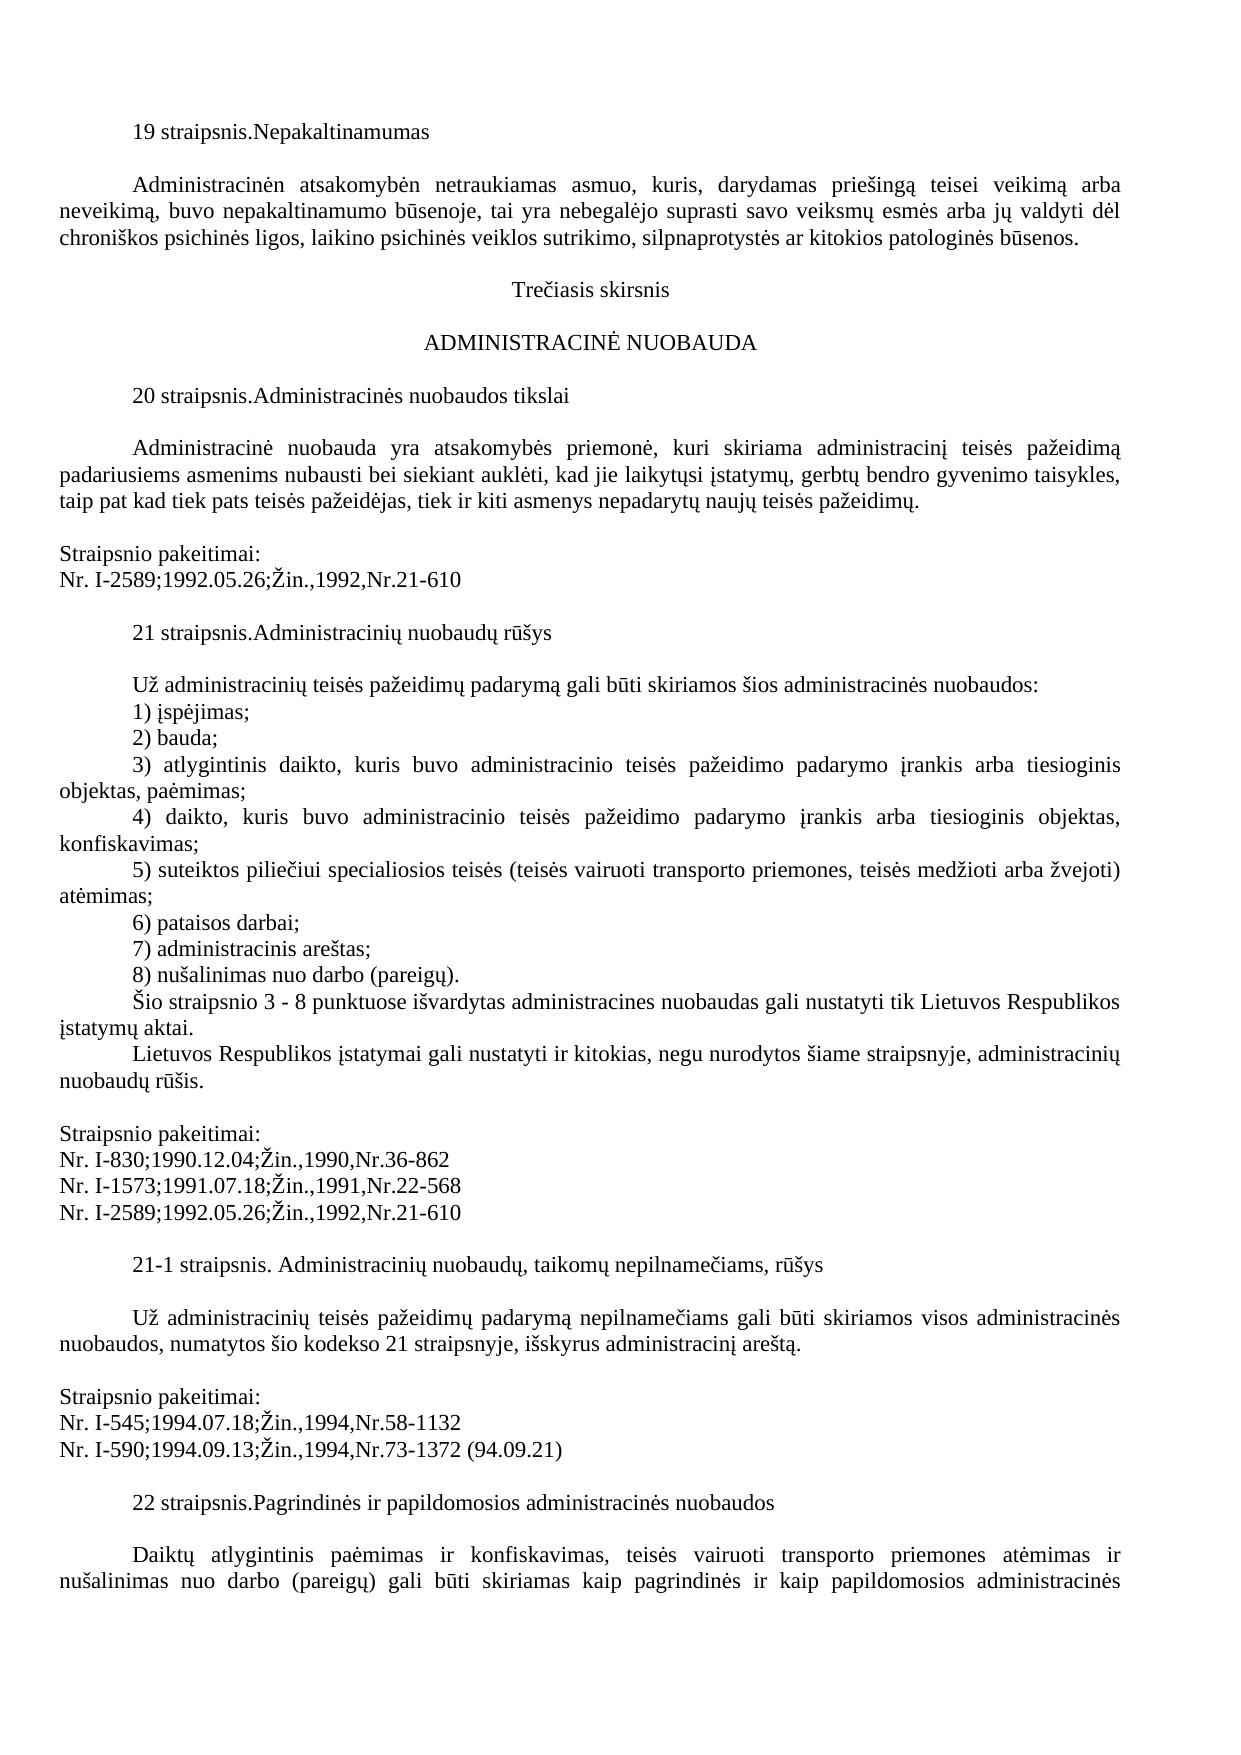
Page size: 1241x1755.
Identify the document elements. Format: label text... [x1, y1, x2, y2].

text Už administracinių teisės pažeidimų padarymą nepilnamečiams gali būti skiriamos visos administracinės nuobaudos, numatytos šio kodekso 21 straipsnyje, išskyrus administracinį areštą. [59, 1304, 1122, 1357]
text 1) įspėjimas; [59, 698, 1122, 724]
text Trečiasis skirsnis [59, 276, 1122, 303]
text 19 straipsnis.Nepakaltinamumas [59, 118, 1122, 144]
text 22 straipsnis.Pagrindinės ir papildomosios administracinės nuobaudos [59, 1488, 1122, 1515]
text Lietuvos Respublikos įstatymai gali nustatyti ir kitokias, negu nurodytos šiame straipsnyje, administracinių nuobaudų rūšis. [59, 1041, 1122, 1093]
text Straipsnio pakeitimai: [59, 1383, 1122, 1409]
text Už administracinių teisės pažeidimų padarymą gali būti skiriamos šios administracinės nuobaudos: [59, 672, 1122, 698]
text Nr. I-2589;1992.05.26;Žin.,1992,Nr.21-610 [59, 566, 1122, 592]
text 2) bauda; [59, 724, 1122, 751]
text Nr. I-545;1994.07.18;Žin.,1994,Nr.58-1132 [59, 1409, 1122, 1436]
text Šio straipsnio 3 - 8 punktuose išvardytas administracines nuobaudas gali nustatyti tik Lietuvos Respublikos įstatymų aktai. [59, 988, 1122, 1041]
text Nr. I-830;1990.12.04;Žin.,1990,Nr.36-862 [59, 1146, 1122, 1172]
text Administracinėn atsakomybėn netraukiamas asmuo, kuris, darydamas priešingą teisei veikimą arba neveikimą, buvo nepakaltinamumo būsenoje, tai yra nebegalėjo suprasti savo veiksmų esmės arba jų valdyti dėl chroniškos psichinės ligos, laikino psichinės veiklos sutrikimo, silpnaprotystės ar kitokios patologinės būsenos. [59, 171, 1122, 250]
text Nr. I-2589;1992.05.26;Žin.,1992,Nr.21-610 [59, 1199, 1122, 1225]
text Straipsnio pakeitimai: [59, 540, 1122, 566]
text 4) daikto, kuris buvo administracinio teisės pažeidimo padarymo įrankis arba tiesioginis objektas, konfiskavimas; [59, 803, 1122, 856]
text 20 straipsnis.Administracinės nuobaudos tikslai [59, 382, 1122, 408]
text 6) pataisos darbai; [59, 909, 1122, 935]
text 7) administracinis areštas; [59, 935, 1122, 961]
text Administracinė nuobauda yra atsakomybės priemonė, kuri skiriama administracinį teisės pažeidimą padariusiems asmenims nubausti bei siekiant auklėti, kad jie laikytųsi įstatymų, gerbtų bendro gyvenimo taisykles, taip pat kad tiek pats teisės pažeidėjas, tiek ir kiti asmenys nepadarytų naujų teisės pažeidimų. [59, 434, 1122, 513]
text 5) suteiktos piliečiui specialiosios teisės (teisės vairuoti transporto priemones, teisės medžioti arba žvejoti) atėmimas; [59, 856, 1122, 909]
text 8) nušalinimas nuo darbo (pareigų). [59, 961, 1122, 988]
text ADMINISTRACINĖ NUOBAUDA [59, 329, 1122, 355]
text 21 straipsnis.Administracinių nuobaudų rūšys [59, 619, 1122, 645]
text Nr. I-590;1994.09.13;Žin.,1994,Nr.73-1372 (94.09.21) [59, 1436, 1122, 1462]
text Daiktų atlygintinis paėmimas ir konfiskavimas, teisės vairuoti transporto priemones atėmimas ir nušalinimas nuo darbo (pareigų) gali būti skiriamas kaip pagrindinės ir kaip papildomosios administracinės [59, 1541, 1122, 1594]
text Straipsnio pakeitimai: [59, 1119, 1122, 1146]
text Nr. I-1573;1991.07.18;Žin.,1991,Nr.22-568 [59, 1172, 1122, 1199]
text 3) atlygintinis daikto, kuris buvo administracinio teisės pažeidimo padarymo įrankis arba tiesioginis objektas, paėmimas; [59, 751, 1122, 803]
text 21-1 straipsnis. Administracinių nuobaudų, taikomų nepilnamečiams, rūšys [59, 1251, 1122, 1278]
